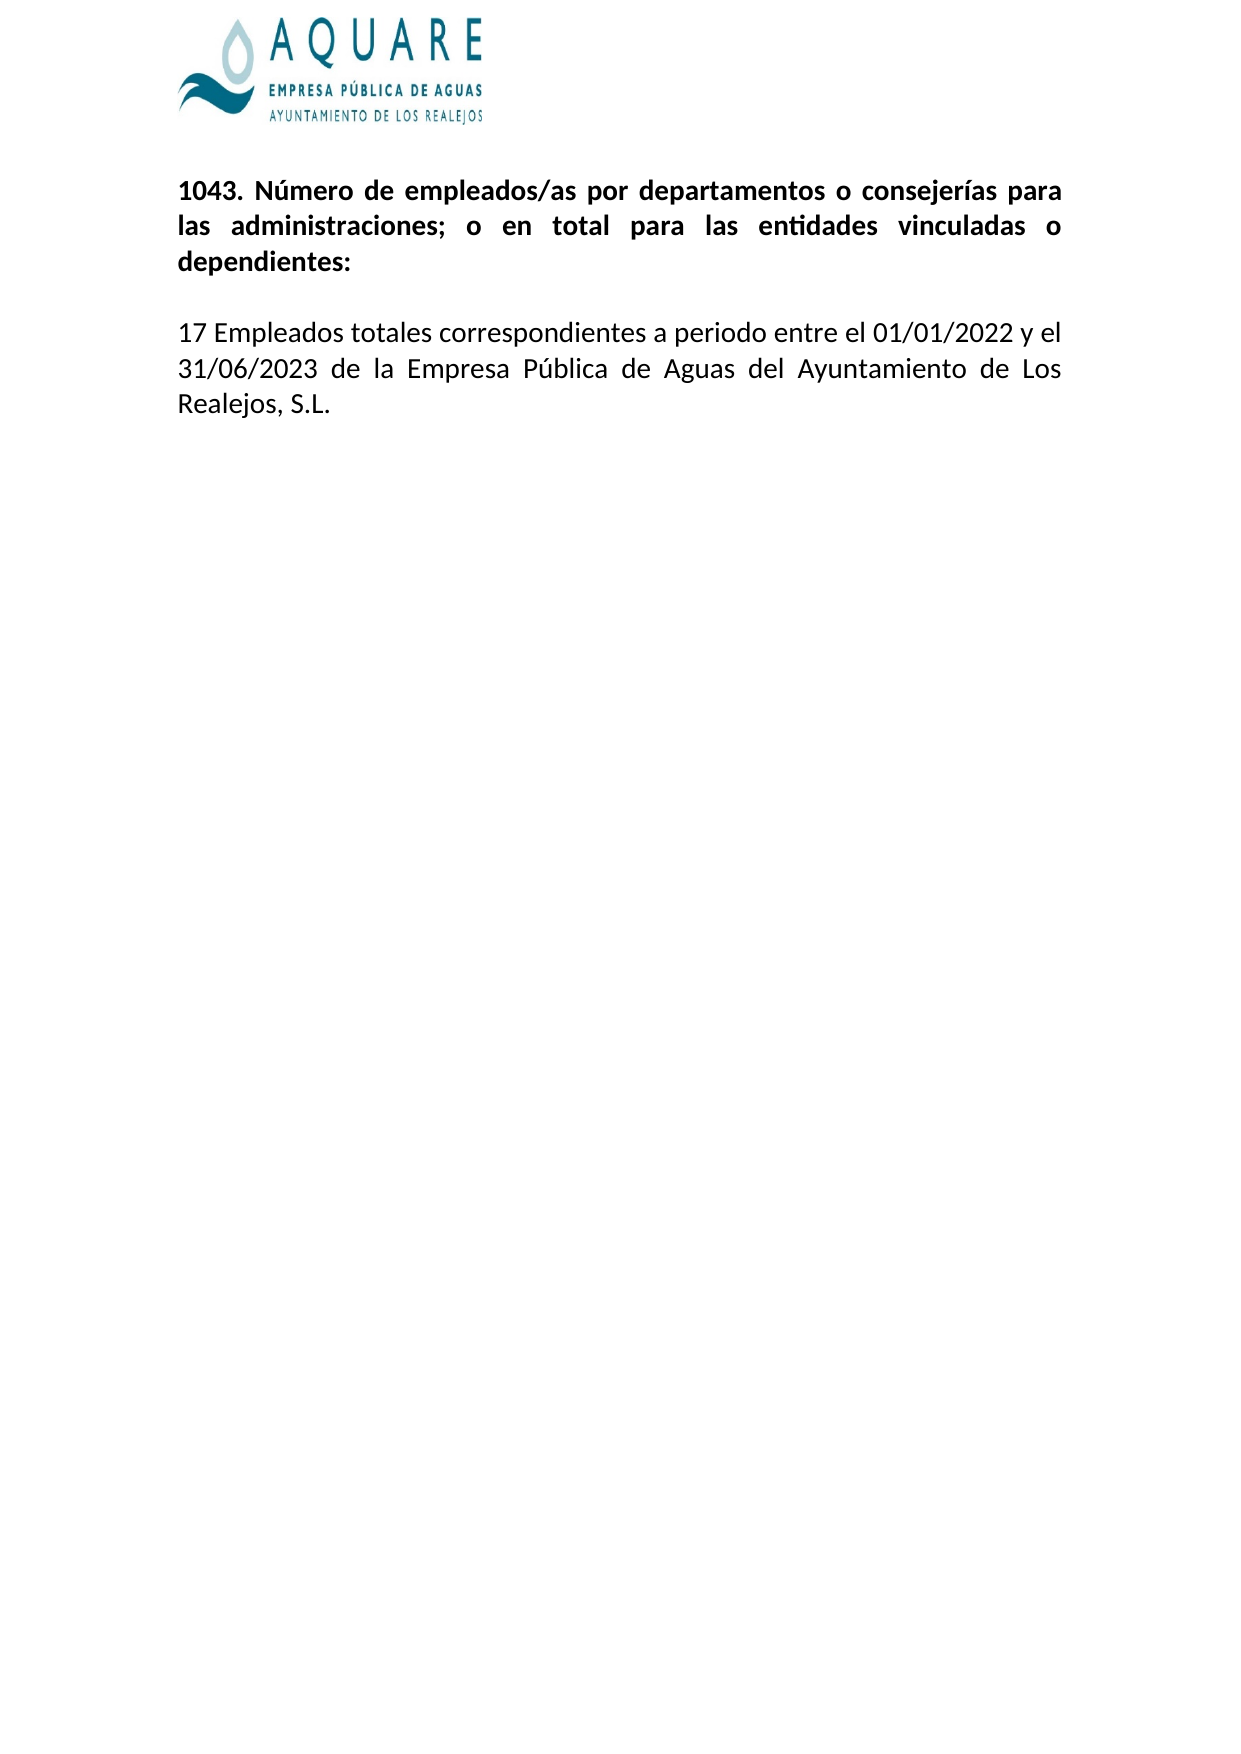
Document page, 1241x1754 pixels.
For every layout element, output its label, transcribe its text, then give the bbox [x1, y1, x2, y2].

text 17 Empleados totales correspondientes a periodo entre el 01/01/2022 y el 31/06/2023 de la Empresa Pública de Aguas del Ayuntamiento de Los Realejos, S.L. [177, 314, 1063, 421]
text 1043. Número de empleados/as por departamentos o consejerías para las administraciones; o en total para las entidades vinculadas o dependientes: [177, 172, 1063, 278]
